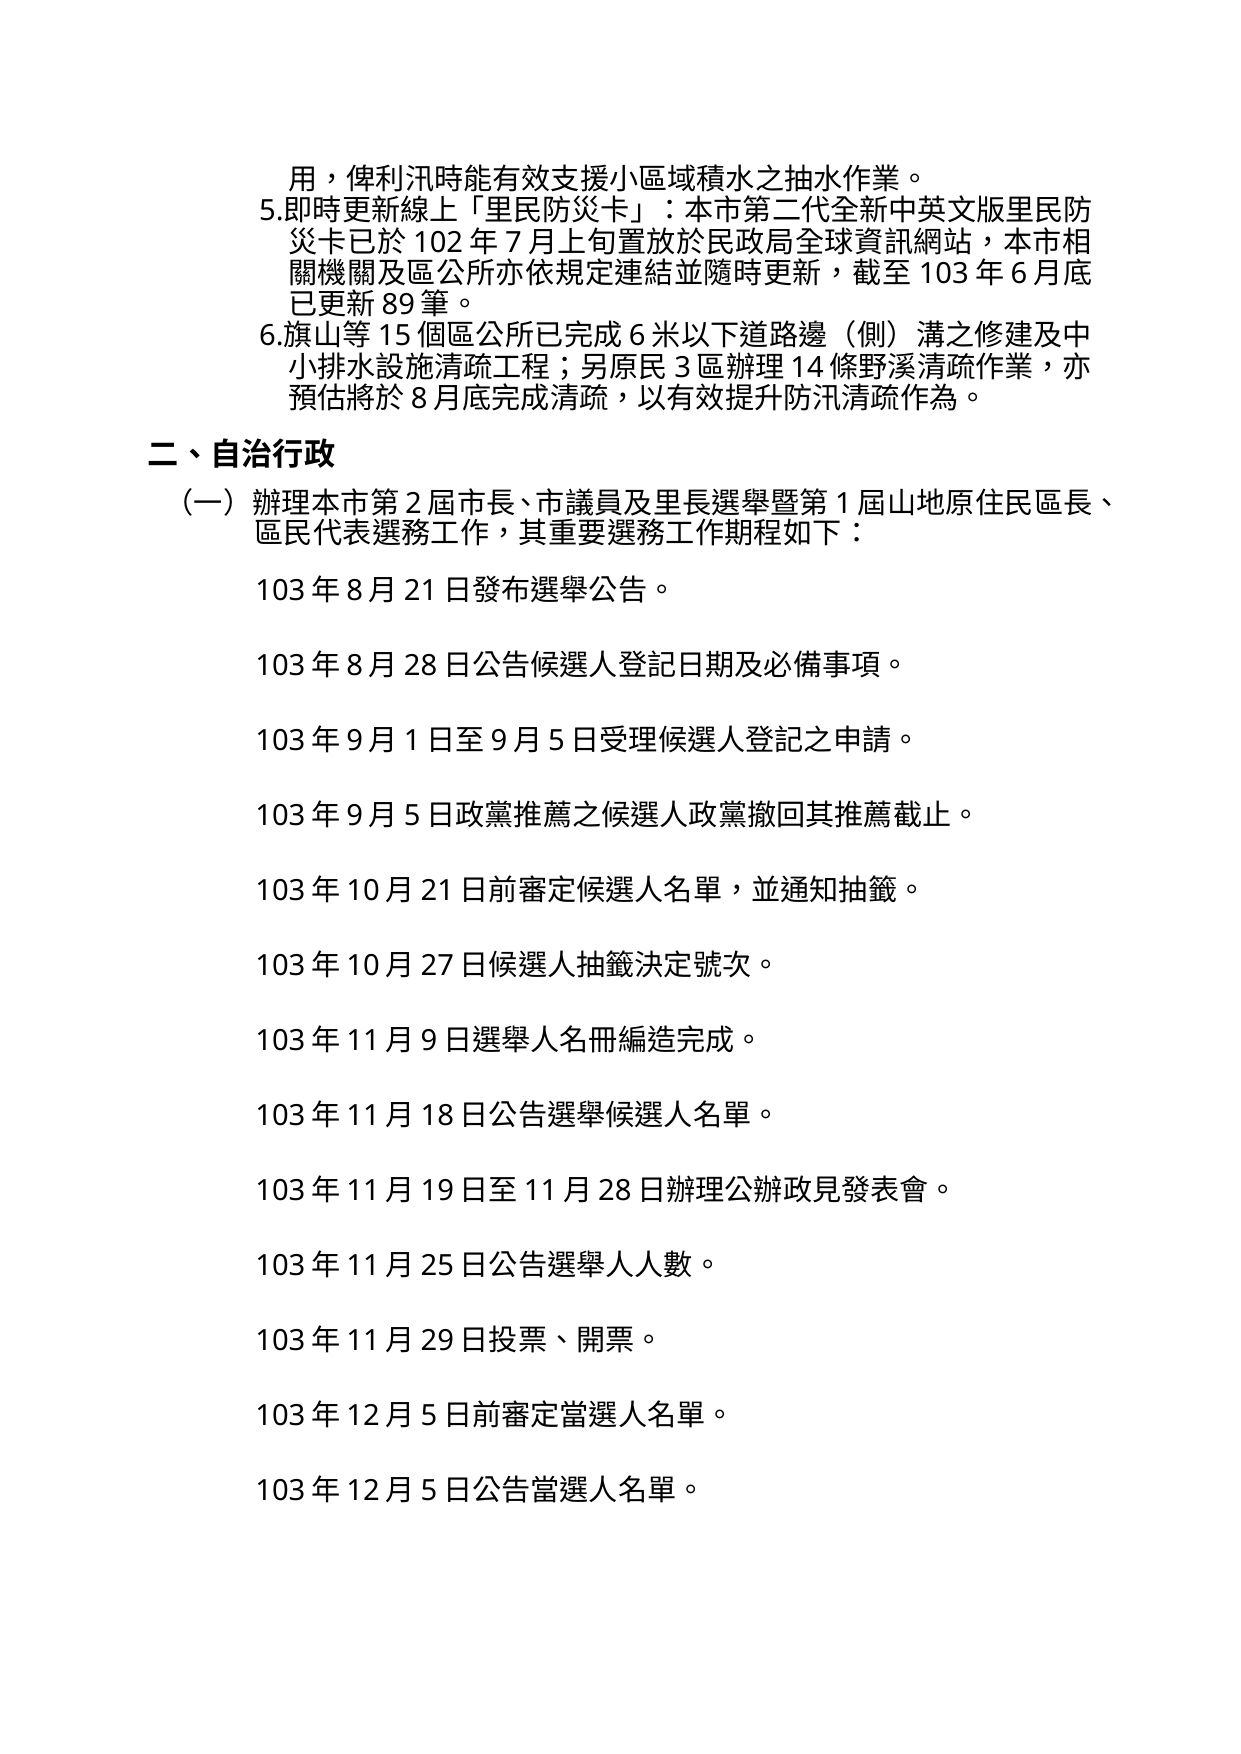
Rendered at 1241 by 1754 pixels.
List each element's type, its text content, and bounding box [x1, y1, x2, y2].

text 103年9月5日政黨推薦之候選人政黨撤回其推薦截止。 [255, 775, 1092, 850]
text 103年9月1日至9月5日受理候選人登記之申請。 [255, 700, 1092, 775]
text 103年8月28日公告候選人登記日期及必備事項。 [255, 625, 1092, 700]
text 6.旗山等15個區公所已完成6米以下道路邊（側）溝之修建及中小排水設施清疏工程；另原民3區辦理14條野溪清疏作業，亦預估將於8月底完成清疏，以有效提升防汛清疏作為。 [259, 321, 1092, 414]
text 103年12月5日公告當選人名單。 [255, 1450, 1092, 1525]
text （一）辦理本市第2屆市長、市議員及里長選舉暨第1屆山地原住民區長、區民代表選務工作，其重要選務工作期程如下： [164, 489, 1092, 550]
text 103年11月19日至11月28日辦理公辦政見發表會。 [255, 1150, 1092, 1225]
text 103年11月25日公告選舉人人數。 [255, 1225, 1092, 1300]
text 103年11月18日公告選舉候選人名單。 [255, 1075, 1092, 1150]
text 103年11月29日投票、開票。 [255, 1300, 1092, 1375]
text 5.即時更新線上「里民防災卡」：本市第二代全新中英文版里民防災卡已於102年7月上旬置放於民政局全球資訊網站，本市相關機關及區公所亦依規定連結並隨時更新，截至103年6月底已更新89筆。 [259, 196, 1092, 321]
text 用，俾利汛時能有效支援小區域積水之抽水作業。 [259, 164, 1092, 196]
text 103年10月21日前審定候選人名單，並通知抽籤。 [255, 850, 1092, 925]
text 103年11月9日選舉人名冊編造完成。 [255, 1000, 1092, 1075]
text 103年10月27日候選人抽籤決定號次。 [255, 925, 1092, 1000]
text 103年12月5日前審定當選人名單。 [255, 1375, 1092, 1450]
text 二、自治行政 [148, 414, 1092, 489]
text 103年8月21日發布選舉公告。 [255, 550, 1092, 625]
